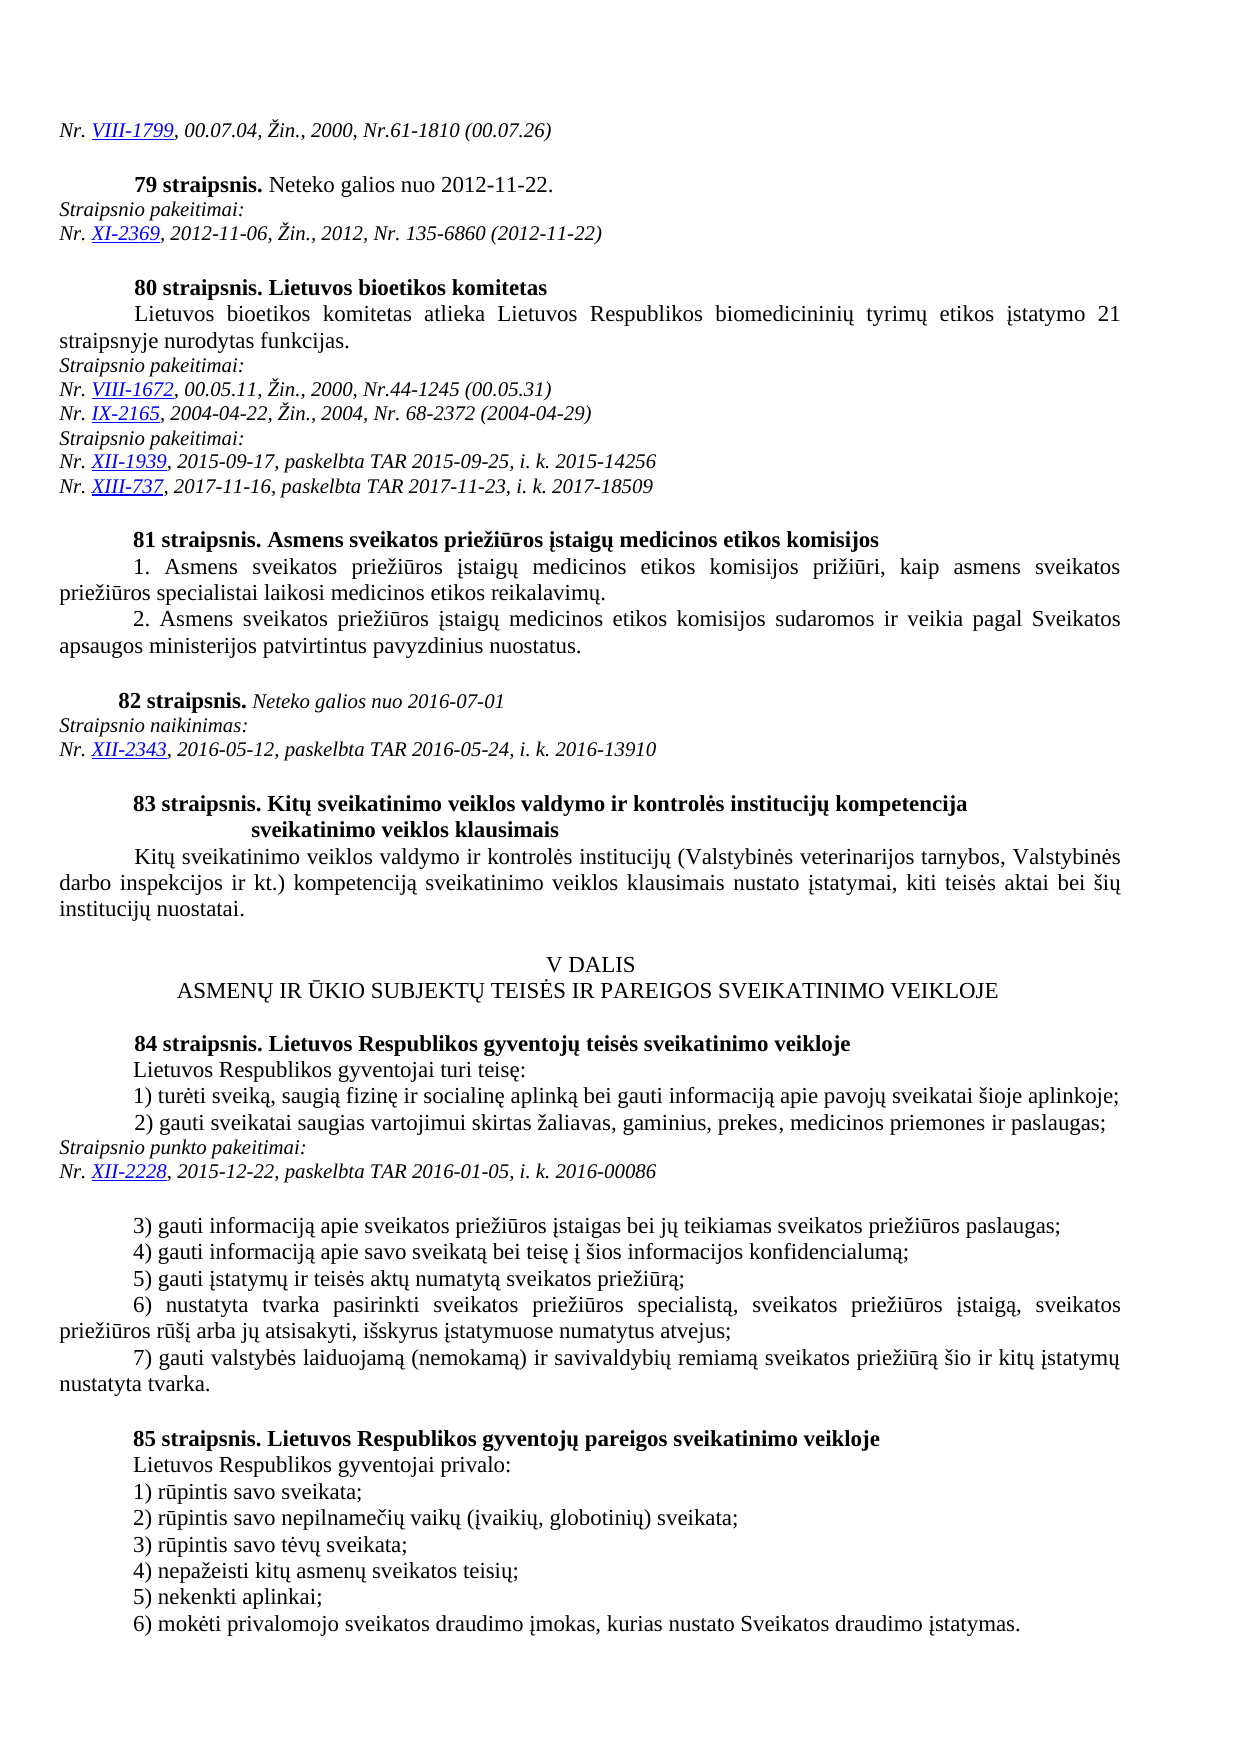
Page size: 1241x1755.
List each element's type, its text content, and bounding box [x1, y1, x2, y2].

text Nr. VIII-1672, 00.05.11, Žin., 2000, Nr.44-1245 (00.05.31) [59, 377, 1122, 401]
text Lietuvos bioetikos komitetas atlieka Lietuvos Respublikos biomedicininių tyrimų etikos įstatymo 21 straipsnyje nurodytas funkcijas. [59, 301, 1122, 353]
text 4) nepažeisti kitų asmenų sveikatos teisių; [59, 1557, 1122, 1583]
text Kitų sveikatinimo veiklos valdymo ir kontrolės institucijų (Valstybinės veterinarijos tarnybos, Valstybinės darbo inspekcijos ir kt.) kompetenciją sveikatinimo veiklos klausimais nustato įstatymai, kiti teisės aktai bei šių institucijų nuostatai. [59, 843, 1122, 922]
text 6) nustatyta tvarka pasirinkti sveikatos priežiūros specialistą, sveikatos priežiūros įstaigą, sveikatos priežiūros rūšį arba jų atsisakyti, išskyrus įstatymuose numatytus atvejus; [59, 1291, 1122, 1344]
text 82 straipsnis. Neteko galios nuo 2016-07-01 [59, 687, 1122, 713]
text ASMENŲ IR ŪKIO SUBJEKTŲ TEISĖS IR PAREIGOS SVEIKATINIMO VEIKLOJE [59, 977, 1122, 1003]
text 84 straipsnis. Lietuvos Respublikos gyventojų teisės sveikatinimo veikloje [59, 1030, 1122, 1056]
text Lietuvos Respublikos gyventojai privalo: [59, 1452, 1122, 1478]
text 7) gauti valstybės laiduojamą (nemokamą) ir savivaldybių remiamą sveikatos priežiūrą šio ir kitų įstatymų nustatyta tvarka. [59, 1344, 1122, 1396]
text Straipsnio pakeitimai: [59, 425, 1122, 449]
text Nr. IX-2165, 2004-04-22, Žin., 2004, Nr. 68-2372 (2004-04-29) [59, 401, 1122, 425]
text 2) gauti sveikatai saugias vartojimui skirtas žaliavas, gaminius, prekes, medicinos priemones ir paslaugas; [59, 1109, 1122, 1135]
text 3) rūpintis savo tėvų sveikata; [59, 1531, 1122, 1557]
text Nr. XII-2228, 2015-12-22, paskelbta TAR 2016-01-05, i. k. 2016-00086 [59, 1159, 1122, 1183]
text 2) rūpintis savo nepilnamečių vaikų (įvaikių, globotinių) sveikata; [59, 1504, 1122, 1531]
text V DALIS [59, 951, 1122, 977]
text 5) gauti įstatymų ir teisės aktų numatytą sveikatos priežiūrą; [59, 1265, 1122, 1291]
text 2. Asmens sveikatos priežiūros įstaigų medicinos etikos komisijos sudaromos ir veikia pagal Sveikatos apsaugos ministerijos patvirtintus pavyzdinius nuostatus. [59, 605, 1122, 658]
text sveikatinimo veiklos klausimais [251, 816, 1122, 843]
text Nr. XII-1939, 2015-09-17, paskelbta TAR 2015-09-25, i. k. 2015-14256 [59, 449, 1122, 473]
text 4) gauti informaciją apie savo sveikatą bei teisę į šios informacijos konfidencialumą; [59, 1238, 1122, 1265]
text Nr. VIII-1799, 00.07.04, Žin., 2000, Nr.61-1810 (00.07.26) [59, 118, 1122, 142]
text Straipsnio naikinimas: [59, 713, 1122, 737]
text Straipsnio pakeitimai: [59, 197, 1122, 221]
text 1) turėti sveiką, saugią fizinę ir socialinę aplinką bei gauti informaciją apie pavojų sveikatai šioje aplinkoje; [59, 1082, 1122, 1109]
text 3) gauti informaciją apie sveikatos priežiūros įstaigas bei jų teikiamas sveikatos priežiūros paslaugas; [59, 1212, 1122, 1238]
text 80 straipsnis. Lietuvos bioetikos komitetas [59, 274, 1122, 301]
text 1. Asmens sveikatos priežiūros įstaigų medicinos etikos komisijos prižiūri, kaip asmens sveikatos priežiūros specialistai laikosi medicinos etikos reikalavimų. [59, 553, 1122, 605]
text Straipsnio pakeitimai: [59, 353, 1122, 377]
text 85 straipsnis. Lietuvos Respublikos gyventojų pareigos sveikatinimo veikloje [59, 1425, 1122, 1452]
text Straipsnio punkto pakeitimai: [59, 1135, 1122, 1159]
text 6) mokėti privalomojo sveikatos draudimo įmokas, kurias nustato Sveikatos draudimo įstatymas. [59, 1610, 1122, 1636]
text 5) nekenkti aplinkai; [59, 1583, 1122, 1610]
text 81 straipsnis. Asmens sveikatos priežiūros įstaigų medicinos etikos komisijos [59, 526, 1122, 553]
text 1) rūpintis savo sveikata; [59, 1478, 1122, 1504]
text 83 straipsnis. Kitų sveikatinimo veiklos valdymo ir kontrolės institucijų kompetencija [133, 790, 1122, 816]
text Nr. XIII-737, 2017-11-16, paskelbta TAR 2017-11-23, i. k. 2017-18509 [59, 473, 1122, 498]
text 79 straipsnis. Neteko galios nuo 2012-11-22. [134, 171, 1122, 197]
text Nr. XII-2343, 2016-05-12, paskelbta TAR 2016-05-24, i. k. 2016-13910 [59, 737, 1122, 761]
text Nr. XI-2369, 2012-11-06, Žin., 2012, Nr. 135-6860 (2012-11-22) [59, 221, 1122, 245]
text Lietuvos Respublikos gyventojai turi teisę: [59, 1056, 1122, 1082]
